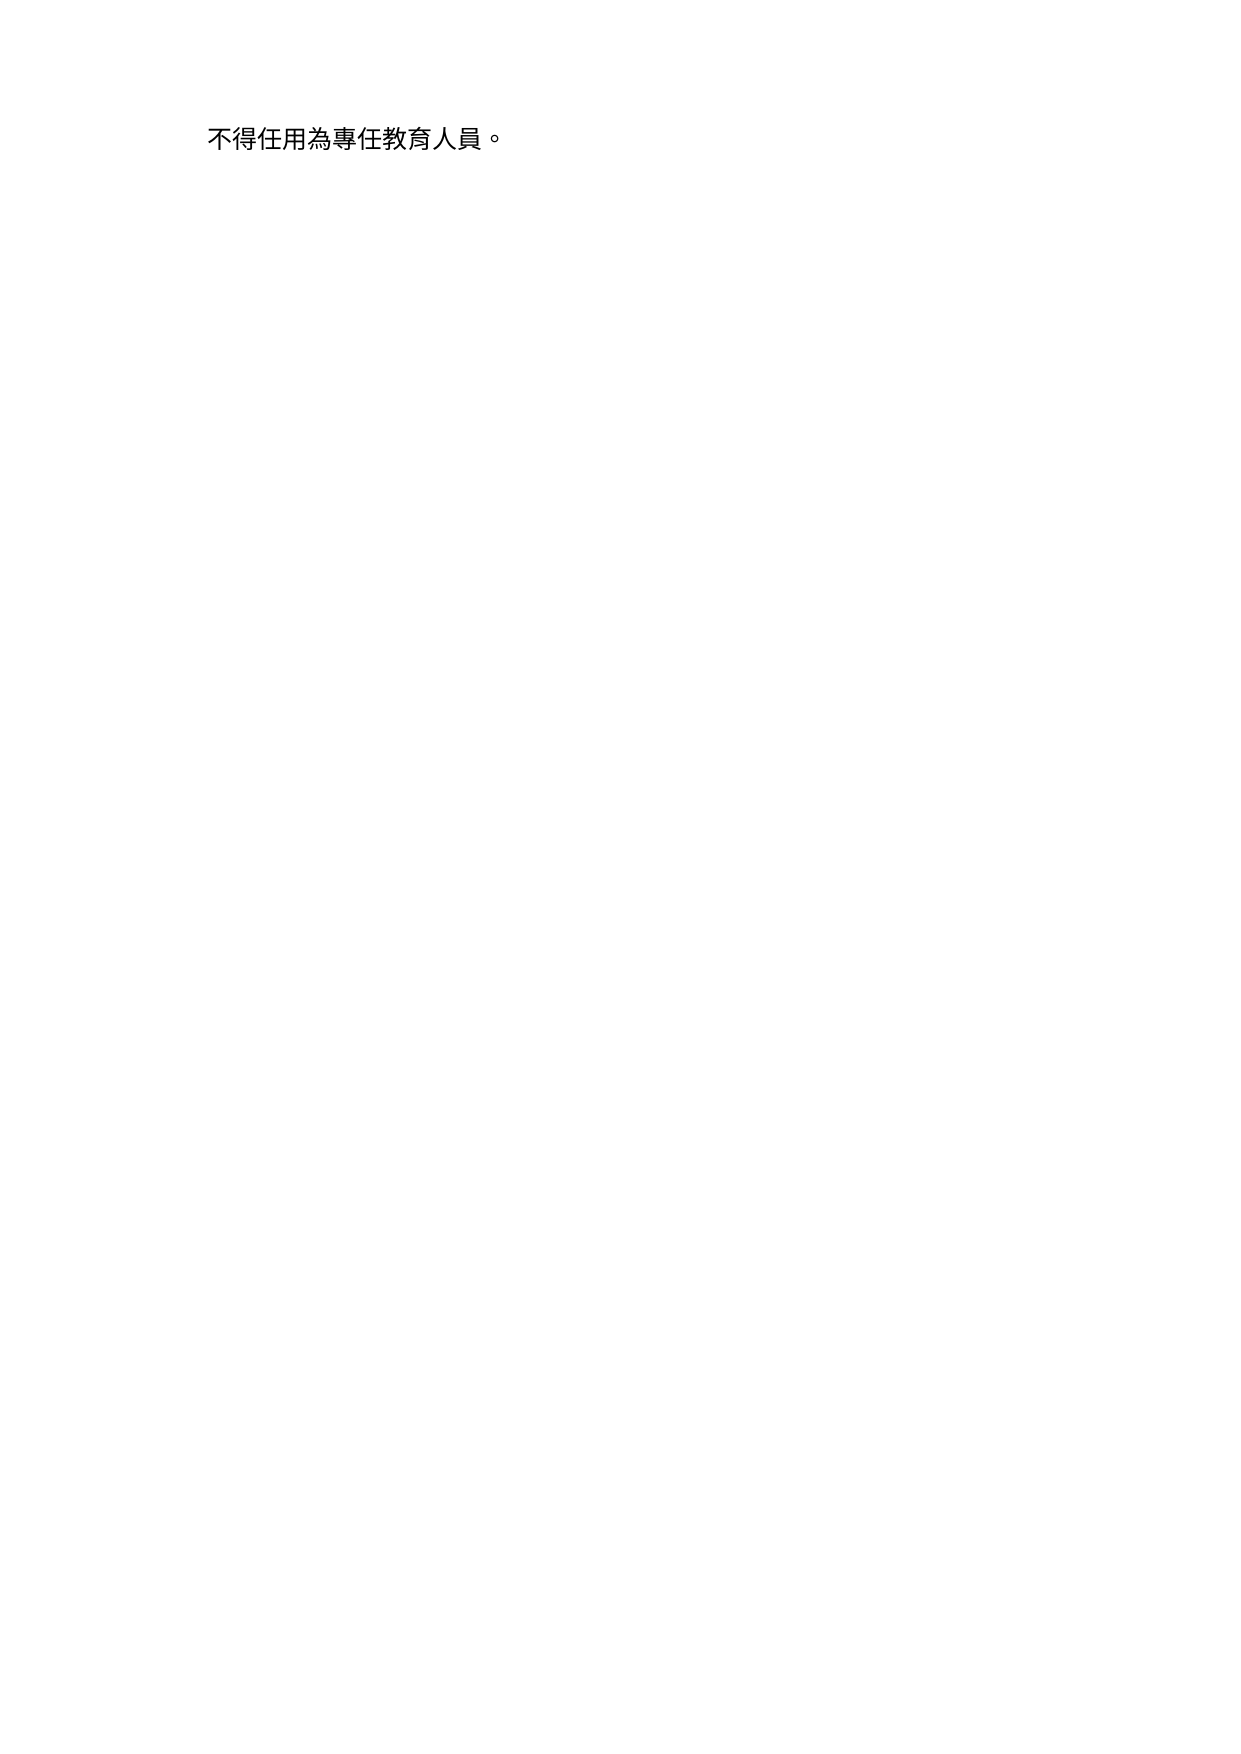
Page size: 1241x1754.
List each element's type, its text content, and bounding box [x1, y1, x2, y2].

text 第33條 有痼疾不能任事，或曾服公務交代未清者，不得任用為教育人員。已屆應即退休年齡者，不得任用為專任教育人員。 [118, 96, 1196, 158]
